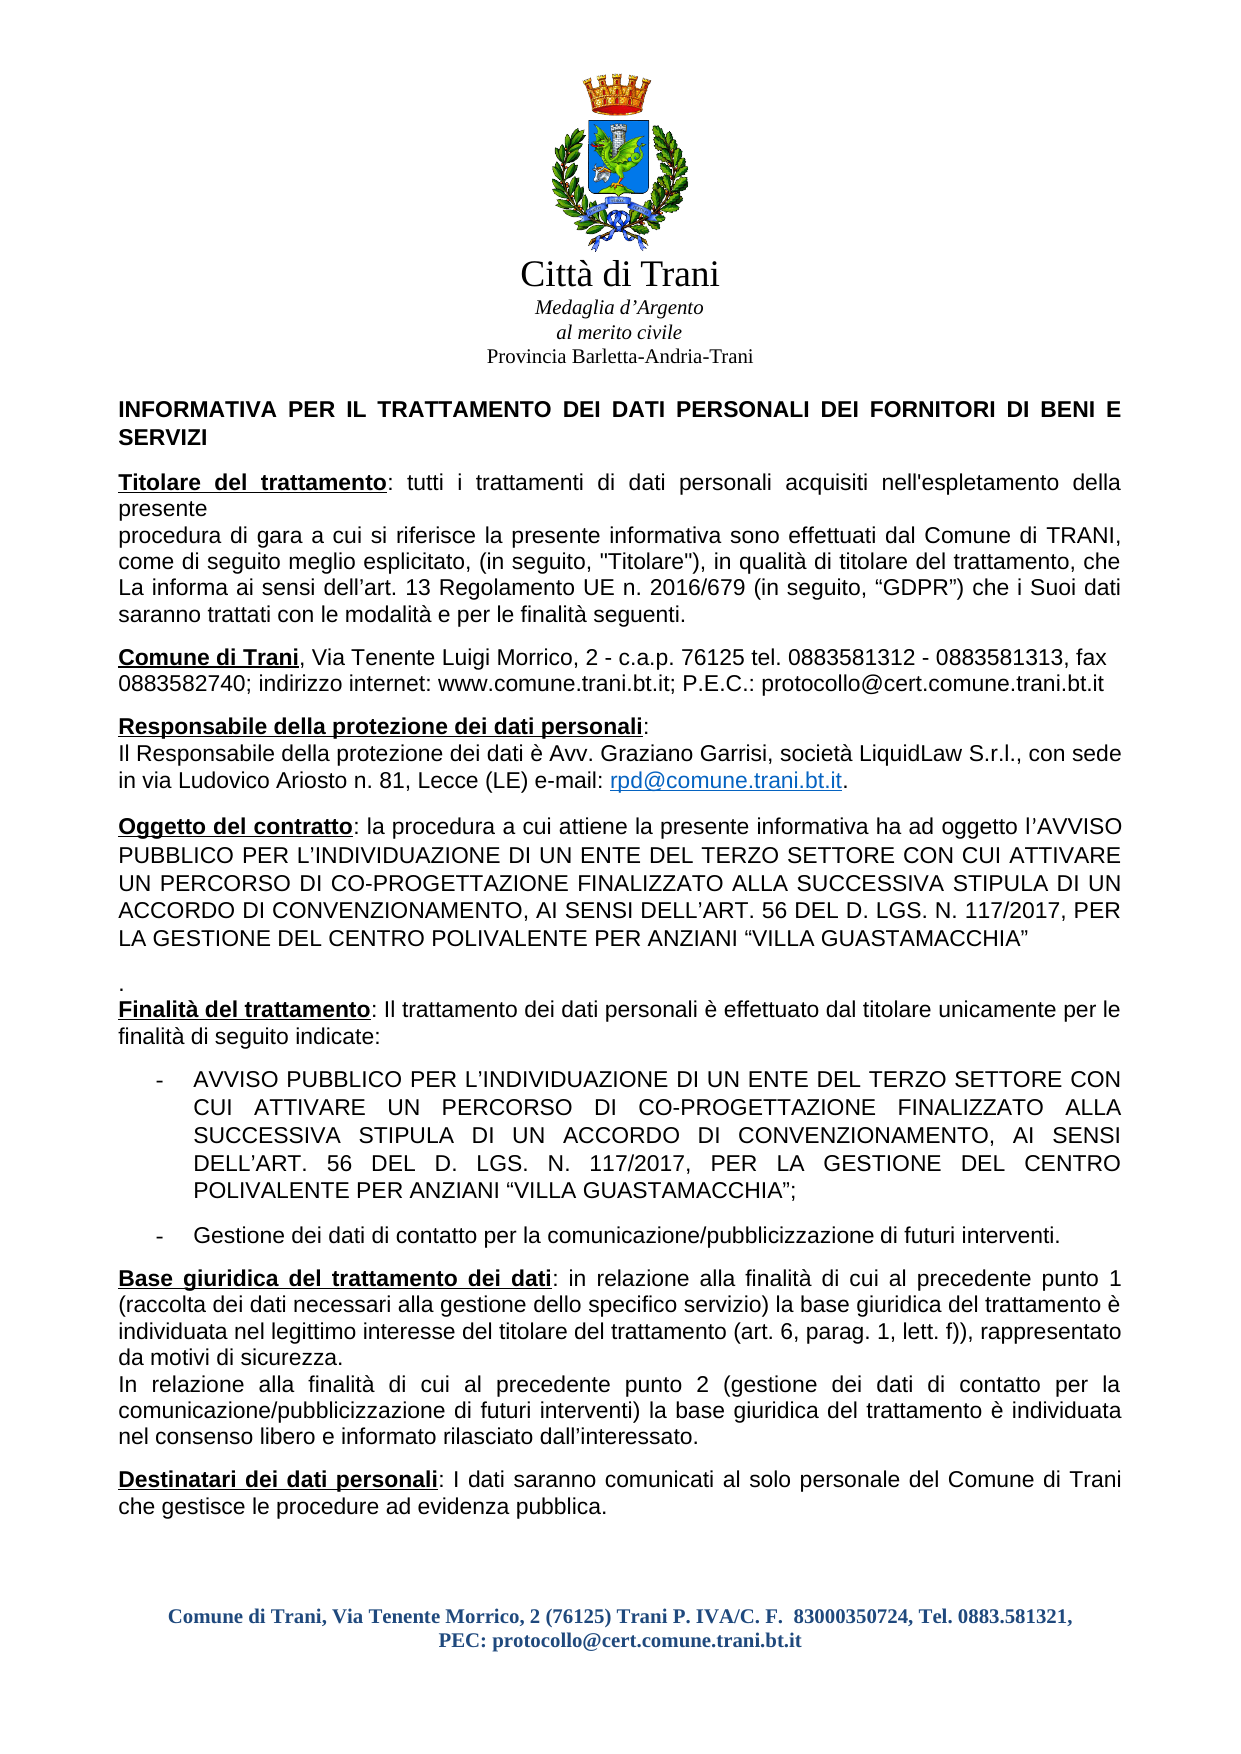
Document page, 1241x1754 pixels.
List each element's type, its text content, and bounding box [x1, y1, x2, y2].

list AVVISO PUBBLICO PER L’INDIVIDUAZIONE DI UN ENTE DEL TERZO SETTORE CON CUI ATTIVARE UN PERCORSO DI CO-PROGETTAZIONE FINALIZZATO ALLA SUCCESSIVA STIPULA DI UN ACCORDO DI CONVENZIONAMENTO, AI SENSI DELL’ART. 56 DEL D. LGS. N. 117/2017, PER LA GESTIONE DEL CENTRO POLIVALENTE PER ANZIANI “VILLA GUASTAMACCHIA”; [156, 1066, 1122, 1204]
text Responsabile della protezione dei dati personali: [118, 713, 1122, 739]
list Gestione dei dati di contatto per la comunicazione/pubblicizzazione di futuri interventi. [156, 1222, 1122, 1248]
text Base giuridica del trattamento dei dati: in relazione alla finalità di cui al precedente punto 1 (raccolta dei dati necessari alla gestione dello specifico servizio) la base giuridica del trattamento è individuata nel legittimo interesse del titolare del trattamento (art. 6, parag. 1, lett. f)), rappresentato da motivi di sicurezza. [118, 1265, 1122, 1371]
text Destinatari dei dati personali: I dati saranno comunicati al solo personale del Comune di Trani che gestisce le procedure ad evidenza pubblica. [118, 1466, 1122, 1519]
picture [552, 73, 689, 252]
text INFORMATIVA PER IL TRATTAMENTO DEI DATI PERSONALI DEI FORNITORI DI BENI E SERVIZI [118, 396, 1122, 451]
text . [118, 970, 1122, 996]
text In relazione alla finalità di cui al precedente punto 2 (gestione dei dati di contatto per la comunicazione/pubblicizzazione di futuri interventi) la base giuridica del trattamento è individuata nel consenso libero e informato rilasciato dall’interessato. [118, 1371, 1122, 1449]
text procedura di gara a cui si riferisce la presente informativa sono effettuati dal Comune di TRANI, come di seguito meglio esplicitato, (in seguito, "Titolare"), in qualità di titolare del trattamento, che La informa ai sensi dell’art. 13 Regolamento UE n. 2016/679 (in seguito, “GDPR”) che i Suoi dati saranno trattati con le modalità e per le finalità seguenti. [118, 522, 1122, 627]
text Titolare del trattamento: tutti i trattamenti di dati personali acquisiti nell'espletamento della presente [118, 469, 1122, 522]
text Oggetto del contratto: la procedura a cui attiene la presente informativa ha ad oggetto l’AVVISO PUBBLICO PER L’INDIVIDUAZIONE DI UN ENTE DEL TERZO SETTORE CON CUI ATTIVARE UN PERCORSO DI CO-PROGETTAZIONE FINALIZZATO ALLA SUCCESSIVA STIPULA DI UN ACCORDO DI CONVENZIONAMENTO, AI SENSI DELL’ART. 56 DEL D. LGS. N. 117/2017, PER LA GESTIONE DEL CENTRO POLIVALENTE PER ANZIANI “VILLA GUASTAMACCHIA” [118, 812, 1122, 952]
text 0883582740; indirizzo internet: www.comune.trani.bt.it; P.E.C.: protocollo@cert.comune.trani.bt.it [118, 670, 1122, 696]
text Finalità del trattamento: Il trattamento dei dati personali è effettuato dal titolare unicamente per le finalità di seguito indicate: [118, 996, 1122, 1049]
text Comune di Trani, Via Tenente Luigi Morrico, 2 - c.a.p. 76125 tel. 0883581312 - 0883581313, fax [118, 644, 1122, 670]
text Il Responsabile della protezione dei dati è Avv. Graziano Garrisi, società LiquidLaw S.r.l., con sede in via Ludovico Ariosto n. 81, Lecce (LE) e-mail: rpd@comune.trani.bt.it. [118, 739, 1122, 794]
